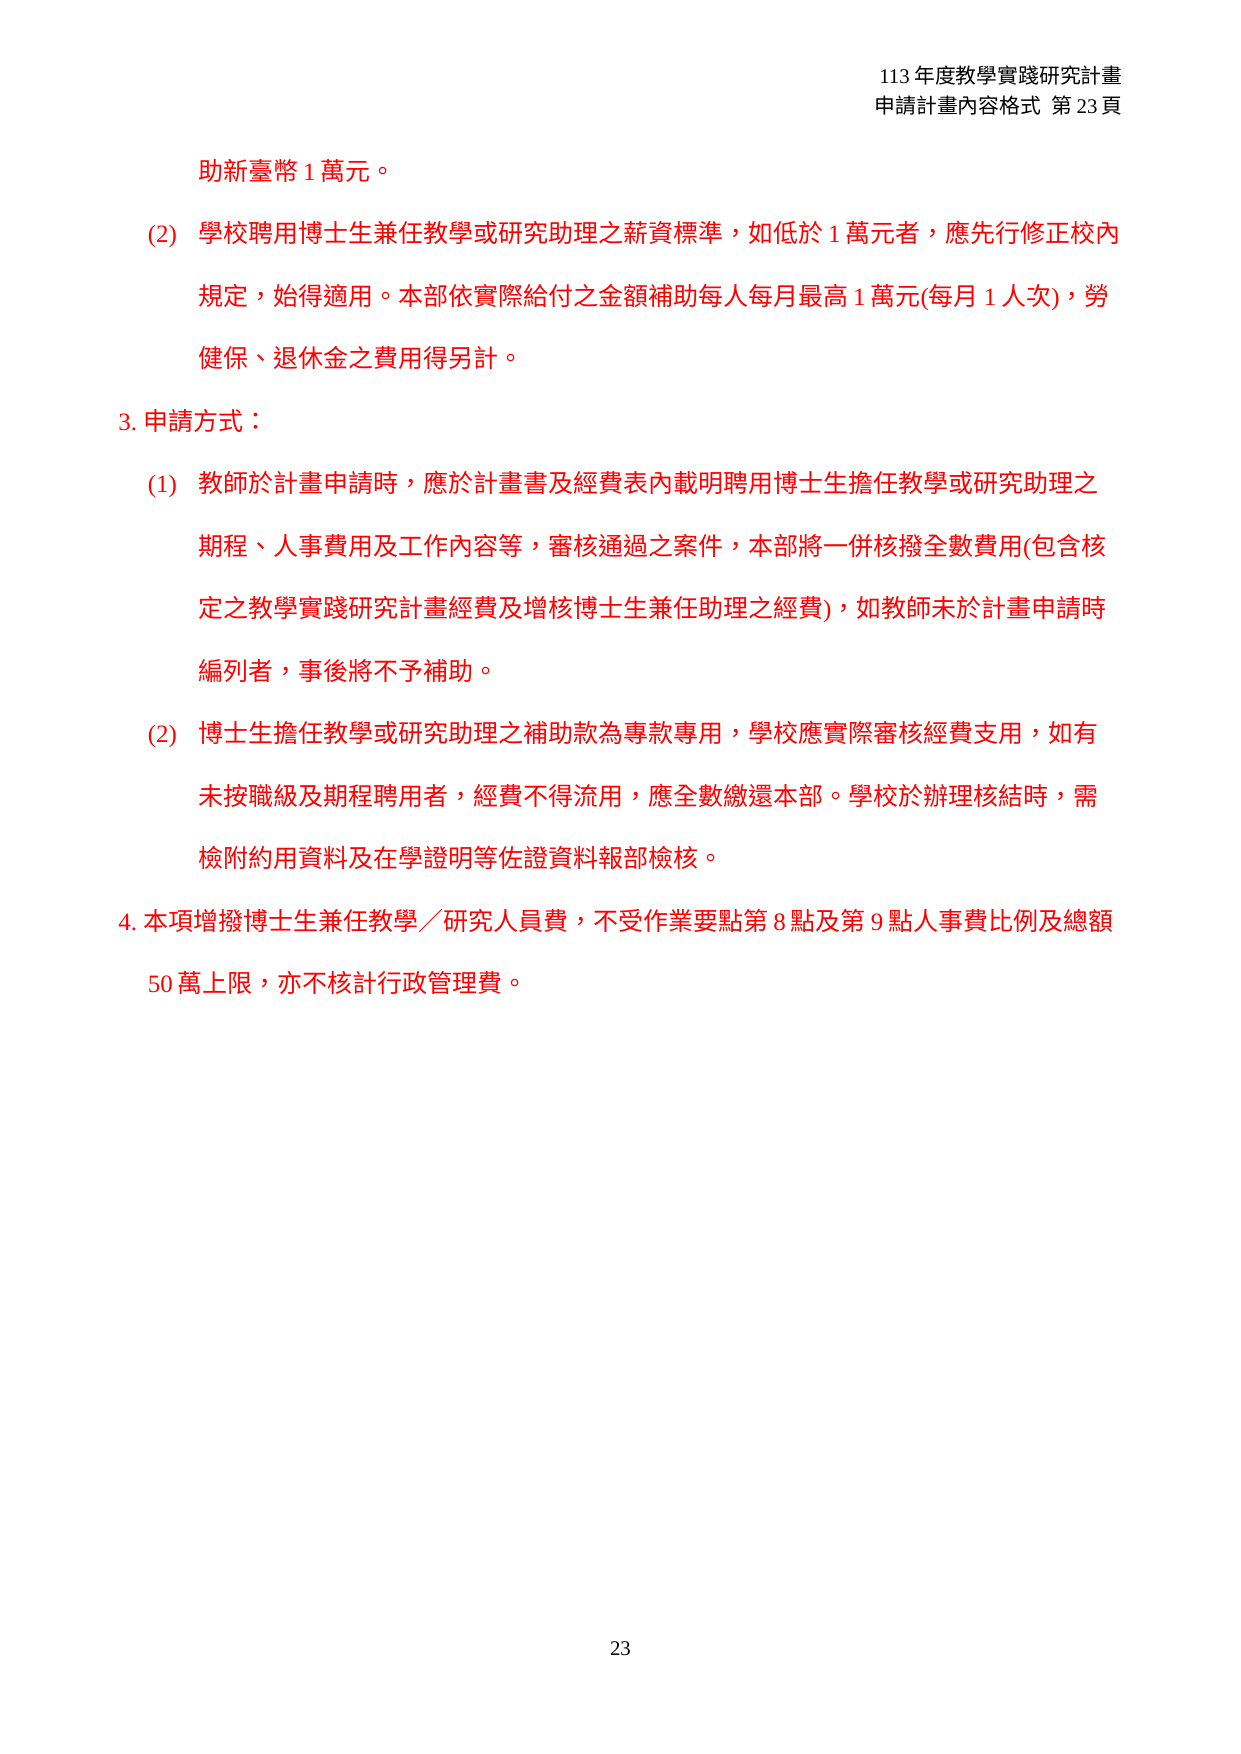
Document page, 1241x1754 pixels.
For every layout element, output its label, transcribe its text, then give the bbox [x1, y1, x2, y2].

list 博士生擔任教學或研究助理之補助款為專款專用，學校應實際審核經費支用，如有未按職級及期程聘用者，經費不得流用，應全數繳還本部。學校於辦理核結時，需檢附約用資料及在學證明等佐證資料報部檢核。 [148, 690, 1122, 878]
list 教師於計畫申請時，應於計畫書及經費表內載明聘用博士生擔任教學或研究助理之期程、人事費用及工作內容等，審核通過之案件，本部將一併核撥全數費用(包含核定之教學實踐研究計畫經費及增核博士生兼任助理之經費)，如教師未於計畫申請時編列者，事後將不予補助。 [148, 440, 1122, 690]
list 助新臺幣1萬元。 [148, 128, 1122, 190]
list 申請方式： [118, 378, 1122, 440]
list 學校聘用博士生兼任教學或研究助理之薪資標準，如低於1萬元者，應先行修正校內規定，始得適用。本部依實際給付之金額補助每人每月最高1萬元(每月1人次)，勞健保、退休金之費用得另計。 [148, 190, 1122, 378]
list 本項增撥博士生兼任教學／研究人員費，不受作業要點第8點及第9點人事費比例及總額50萬上限，亦不核計行政管理費。 [118, 878, 1122, 1003]
